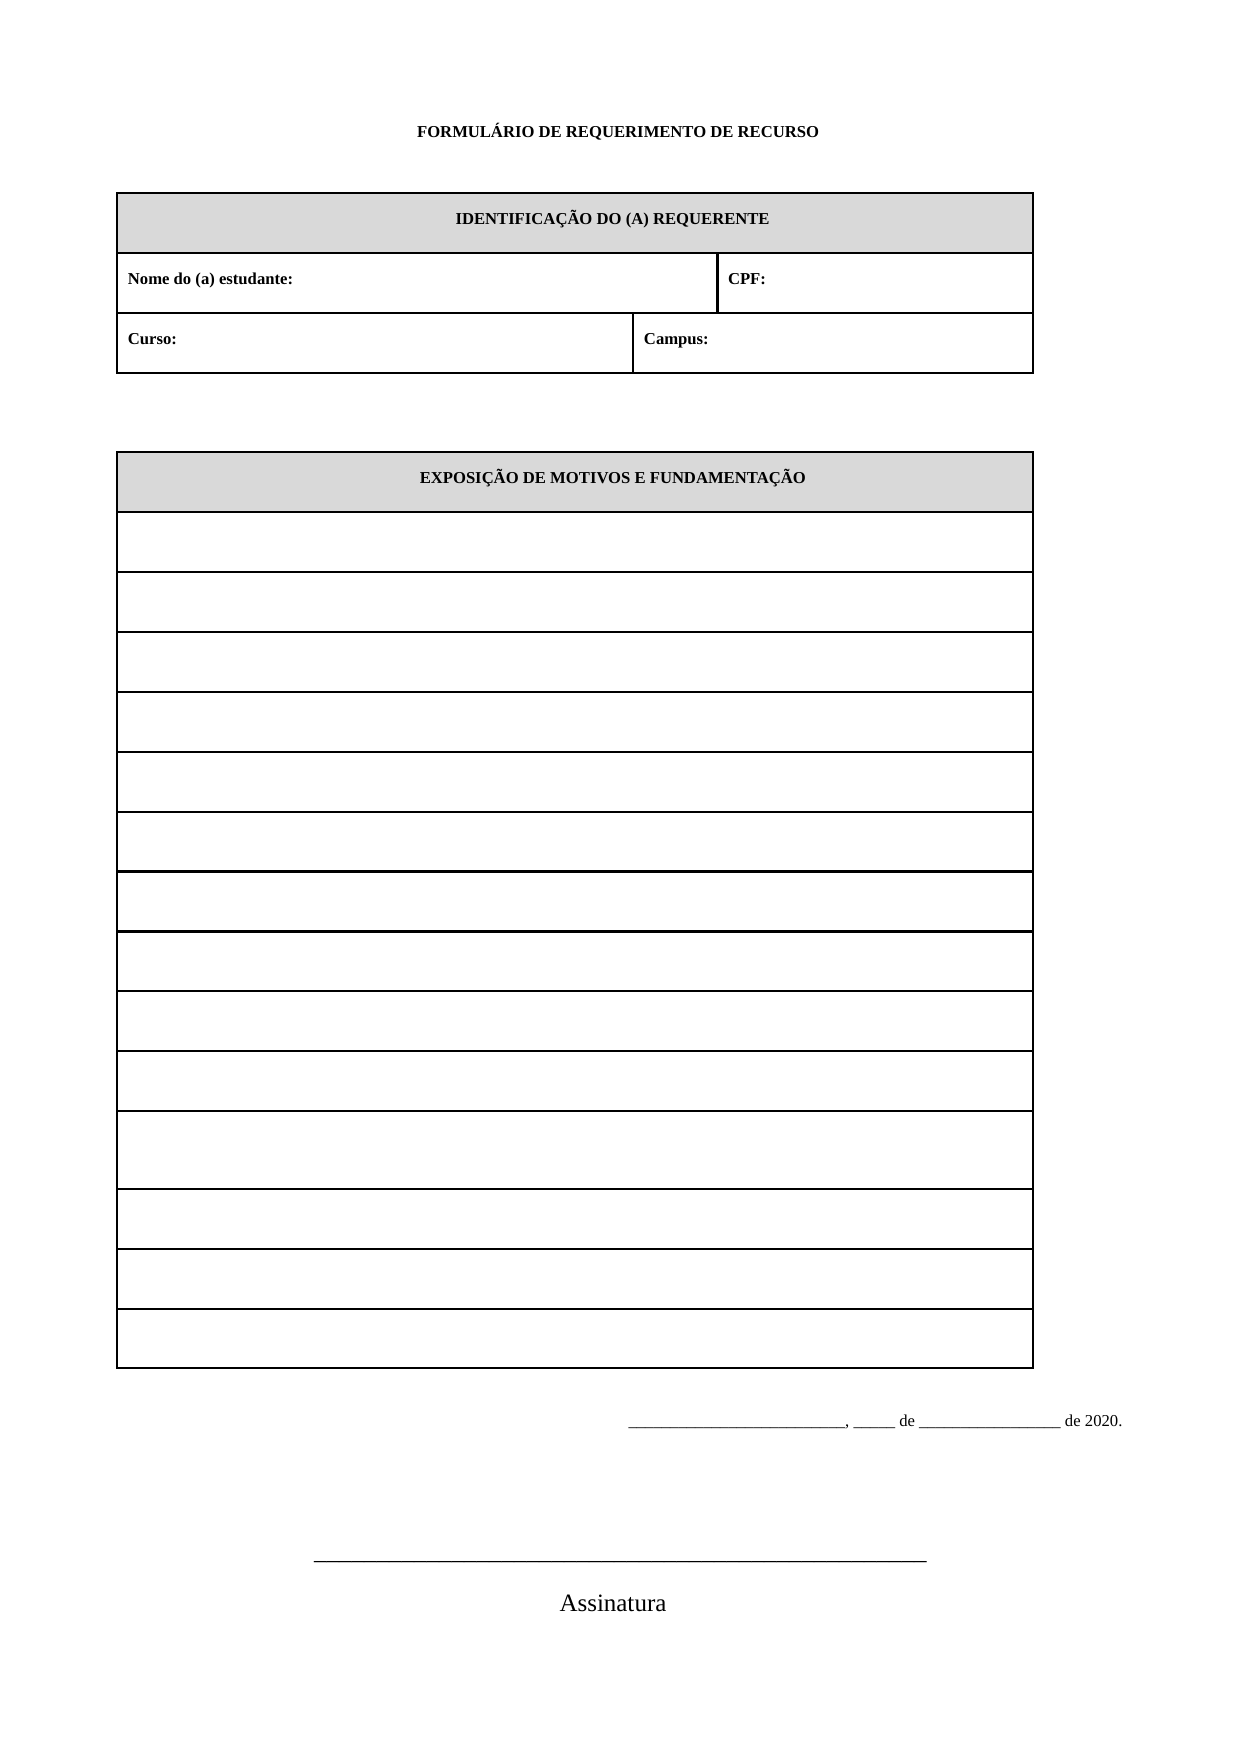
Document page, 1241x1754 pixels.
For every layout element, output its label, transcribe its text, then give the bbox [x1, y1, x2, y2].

table_cell [718, 374, 1033, 414]
table_cell Campus: [634, 314, 1032, 372]
table_header EXPOSIÇÃO DE MOTIVOS E FUNDAMENTAÇÃO [118, 453, 1032, 511]
table_cell [118, 753, 1032, 811]
table_cell [633, 374, 717, 414]
table_cell [118, 933, 1032, 990]
table_cell CPF: [719, 254, 1032, 312]
table_cell Curso: [118, 314, 632, 372]
table_cell [118, 693, 1032, 751]
text _________________________________________________ [118, 1536, 1122, 1565]
table_cell [117, 374, 633, 414]
text __________________________, _____ de _________________ de 2020. [118, 1411, 1122, 1430]
table_cell Nome do (a) estudante: [118, 254, 716, 312]
table_cell [118, 873, 1032, 930]
table_cell [118, 1310, 1032, 1367]
text FORMULÁRIO DE REQUERIMENTO DE RECURSO [118, 122, 1122, 141]
table_cell [118, 813, 1032, 870]
table_cell [118, 1052, 1032, 1110]
table_cell [118, 992, 1032, 1050]
table_cell [118, 1250, 1032, 1307]
table_header IDENTIFICAÇÃO DO (A) REQUERENTE [118, 194, 1032, 252]
table_cell [118, 1190, 1032, 1247]
table_cell [118, 513, 1032, 571]
table_cell [118, 633, 1032, 691]
table_cell [118, 573, 1032, 631]
text Assinatura [103, 1588, 1122, 1616]
table_cell [118, 1112, 1032, 1188]
